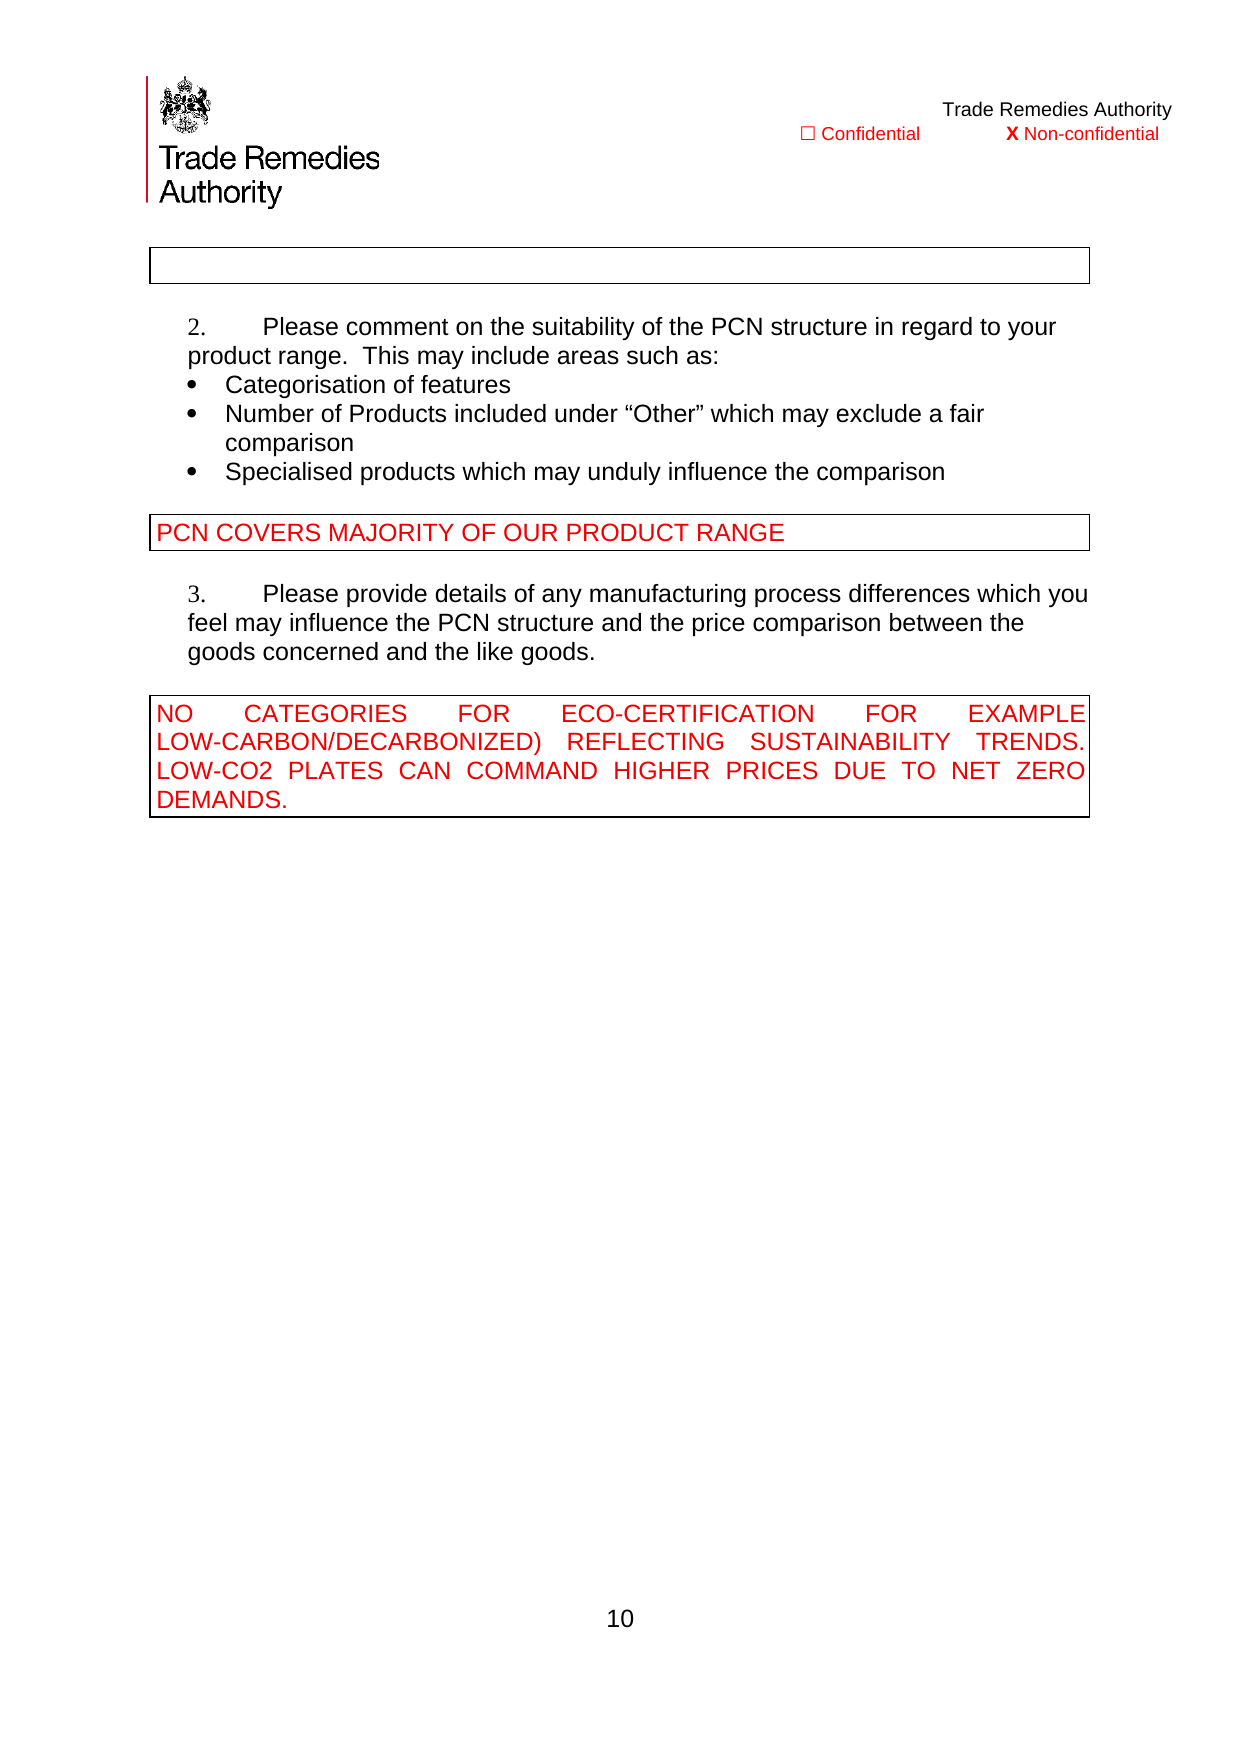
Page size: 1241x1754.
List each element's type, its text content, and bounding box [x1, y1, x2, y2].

list Please comment on the suitability of the PCN structure in regard to your product range. This may include areas such as: [187, 312, 1090, 370]
table_header NO CATEGORIES FOR ECO-CERTIFICATION FOR EXAMPLE LOW-CARBON/DECARBONIZED) REFLECTING SUSTAINABILITY TRENDS. LOW-CO2 PLATES CAN COMMAND HIGHER PRICES DUE TO NET ZERO DEMANDS. [151, 696, 1089, 816]
list Specialised products which may unduly influence the comparison [187, 456, 1090, 485]
table_header [151, 248, 1089, 283]
list Categorisation of features [187, 370, 1090, 399]
list Please provide details of any manufacturing process differences which you feel may influence the PCN structure and the price comparison between the goods concerned and the like goods. [187, 579, 1090, 666]
table_header PCN COVERS MAJORITY OF OUR PRODUCT RANGE [151, 515, 1089, 550]
list Number of Products included under “Other” which may exclude a fair comparison [187, 399, 1090, 456]
